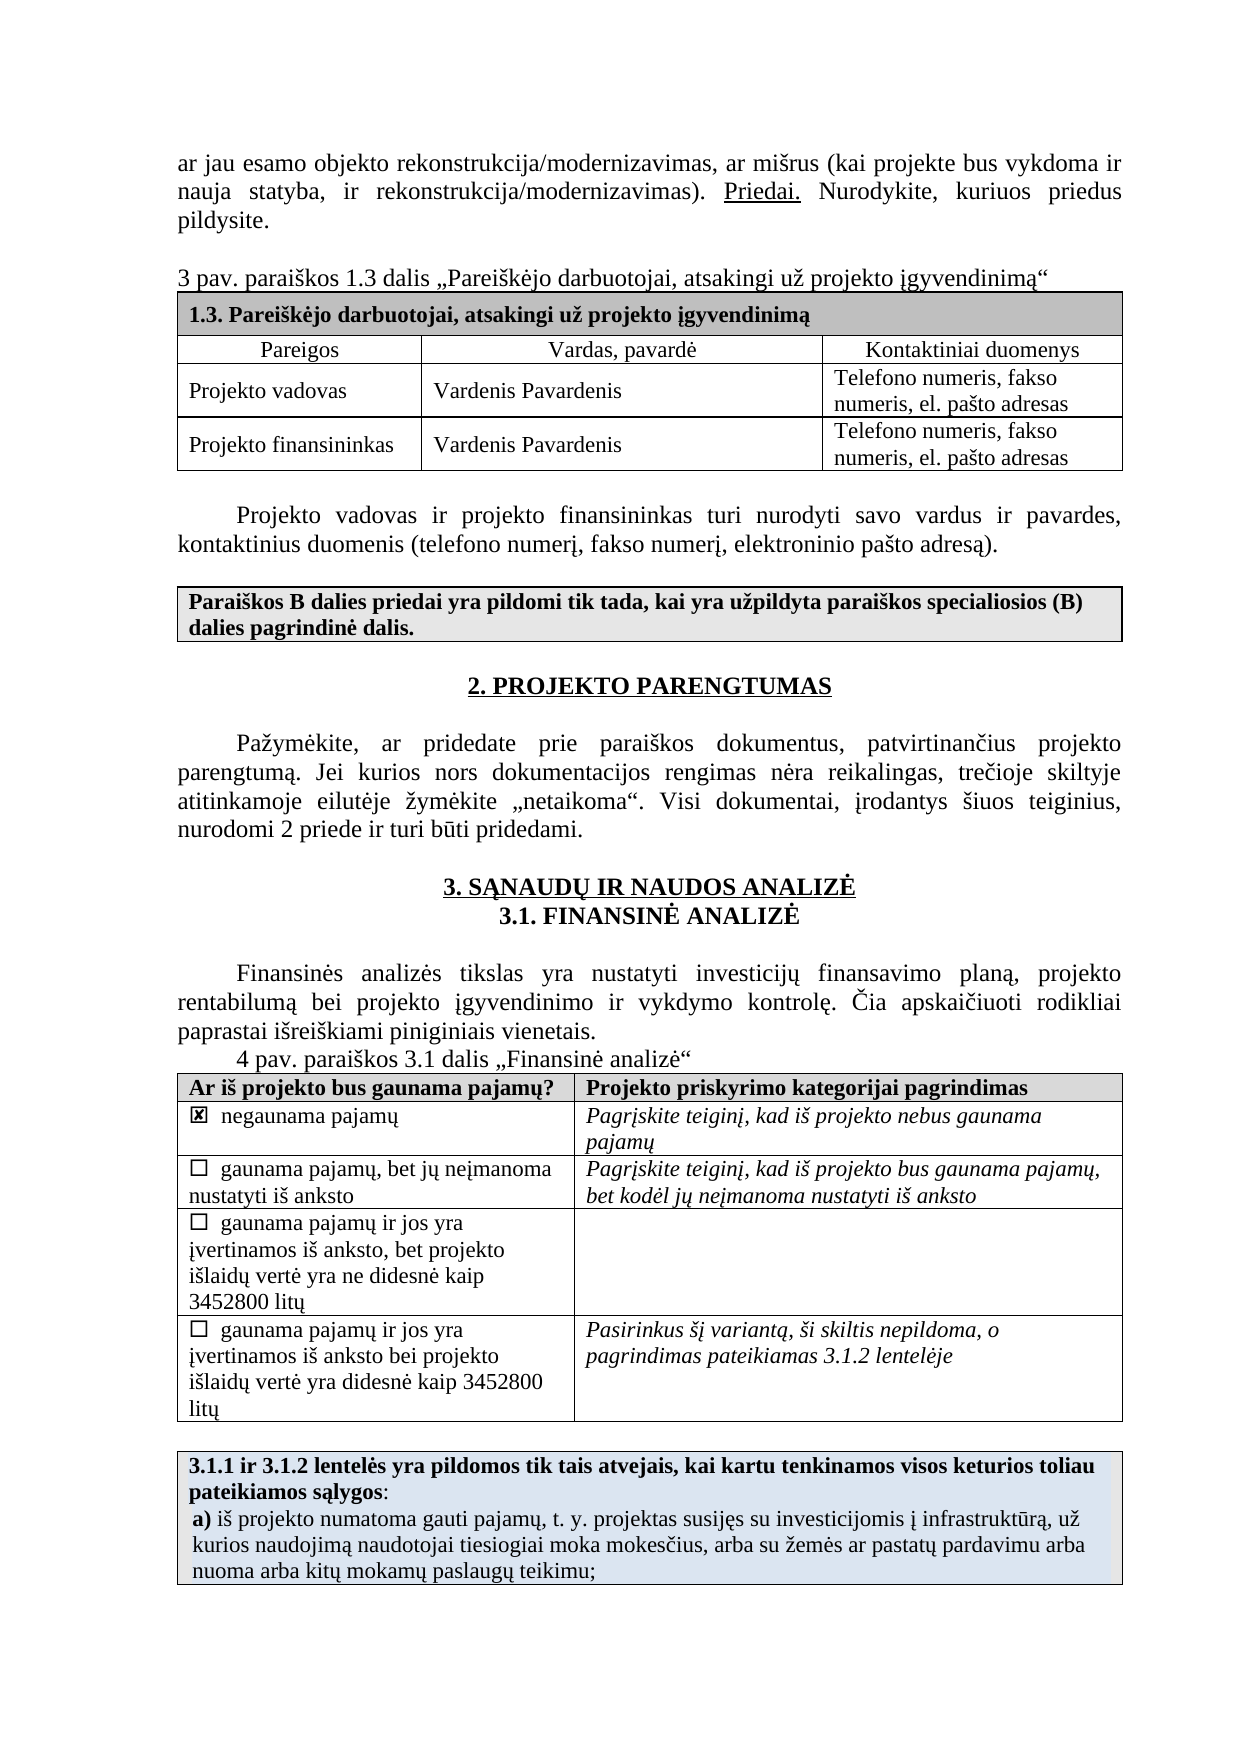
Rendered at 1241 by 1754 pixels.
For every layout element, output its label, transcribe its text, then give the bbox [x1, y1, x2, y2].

table_cell Pasirinkus šį variantą, ši skiltis nepildoma, o pagrindimas pateikiamas 3.1.2 lentelėje [575, 1316, 1122, 1421]
table_header Projekto priskyrimo kategorijai pagrindimas [575, 1074, 1122, 1101]
table_cell Pareigos [178, 336, 421, 363]
table_header Paraiškos B dalies priedai yra pildomi tik tada, kai yra užpildyta paraiškos specialiosios (B) dalies pagrindinė dalis. [178, 588, 1121, 641]
text 3 pav. paraiškos 1.3 dalis „Pareiškėjo darbuotojai, atsakingi už projekto įgyvendinimą“ [177, 263, 1122, 291]
text 4 pav. paraiškos 3.1 dalis „Finansinė analizė“ [177, 1044, 1122, 1073]
table_header Ar iš projekto bus gaunama pajamų? [178, 1074, 574, 1101]
text ar jau esamo objekto rekonstrukcija/modernizavimas, ar mišrus (kai projekte bus vykdoma ir nauja statyba, ir rekonstrukcija/modernizavimas). Priedai. Nurodykite, kuriuos priedus pildysite. [177, 148, 1122, 234]
table_cell Projekto vadovas [178, 364, 421, 416]
table_cell Vardenis Pavardenis [422, 418, 822, 470]
text 2. Projekto parengtumas [177, 671, 1122, 699]
text 3. SĄNAUDŲ IR NAUDOS ANALIZĖ [177, 872, 1122, 901]
table_cell Pagrįskite teiginį, kad iš projekto nebus gaunama pajamų [575, 1102, 1122, 1154]
table_cell [] gaunama pajamų ir jos yra įvertinamos iš anksto, bet projekto išlaidų vertė yra ne didesnė kaip 3452800 litų [178, 1209, 574, 1315]
table_cell [575, 1209, 1122, 1315]
table_header 1.3. Pareiškėjo darbuotojai, atsakingi už projekto įgyvendinimą [178, 293, 1122, 335]
table_cell Telefono numeris, fakso numeris, el. pašto adresas [823, 364, 1122, 416]
table_cell Pagrįskite teiginį, kad iš projekto bus gaunama pajamų, bet kodėl jų neįmanoma nustatyti iš anksto [575, 1156, 1122, 1208]
table_cell Telefono numeris, fakso numeris, el. pašto adresas [823, 418, 1122, 470]
table_cell [X] negaunama pajamų [178, 1102, 574, 1154]
text 3.1. Finansinė analizė [177, 901, 1122, 929]
table_cell Projekto finansininkas [178, 418, 421, 470]
table_cell Kontaktiniai duomenys [823, 336, 1122, 363]
text Pažymėkite, ar pridedate prie paraiškos dokumentus, patvirtinančius projekto parengtumą. Jei kurios nors dokumentacijos rengimas nėra reikalingas, trečioje skiltyje atitinkamoje eilutėje žymėkite „netaikoma“. Visi dokumentai, įrodantys šiuos teiginius, nurodomi 2 priede ir turi būti pridedami. [177, 728, 1122, 843]
text Projekto vadovas ir projekto finansininkas turi nurodyti savo vardus ir pavardes, kontaktinius duomenis (telefono numerį, fakso numerį, elektroninio pašto adresą). [177, 500, 1122, 557]
table_cell Vardas, pavardė [422, 336, 822, 363]
table_cell [] gaunama pajamų, bet jų neįmanoma nustatyti iš anksto [178, 1156, 574, 1208]
table_cell [] gaunama pajamų ir jos yra įvertinamos iš anksto bei projekto išlaidų vertė yra didesnė kaip 3452800 litų [178, 1316, 574, 1421]
table_cell Vardenis Pavardenis [422, 364, 822, 416]
text Finansinės analizės tikslas yra nustatyti investicijų finansavimo planą, projekto rentabilumą bei projekto įgyvendinimo ir vykdymo kontrolę. Čia apskaičiuoti rodikliai paprastai išreiškiami piniginiais vienetais. [177, 958, 1122, 1044]
